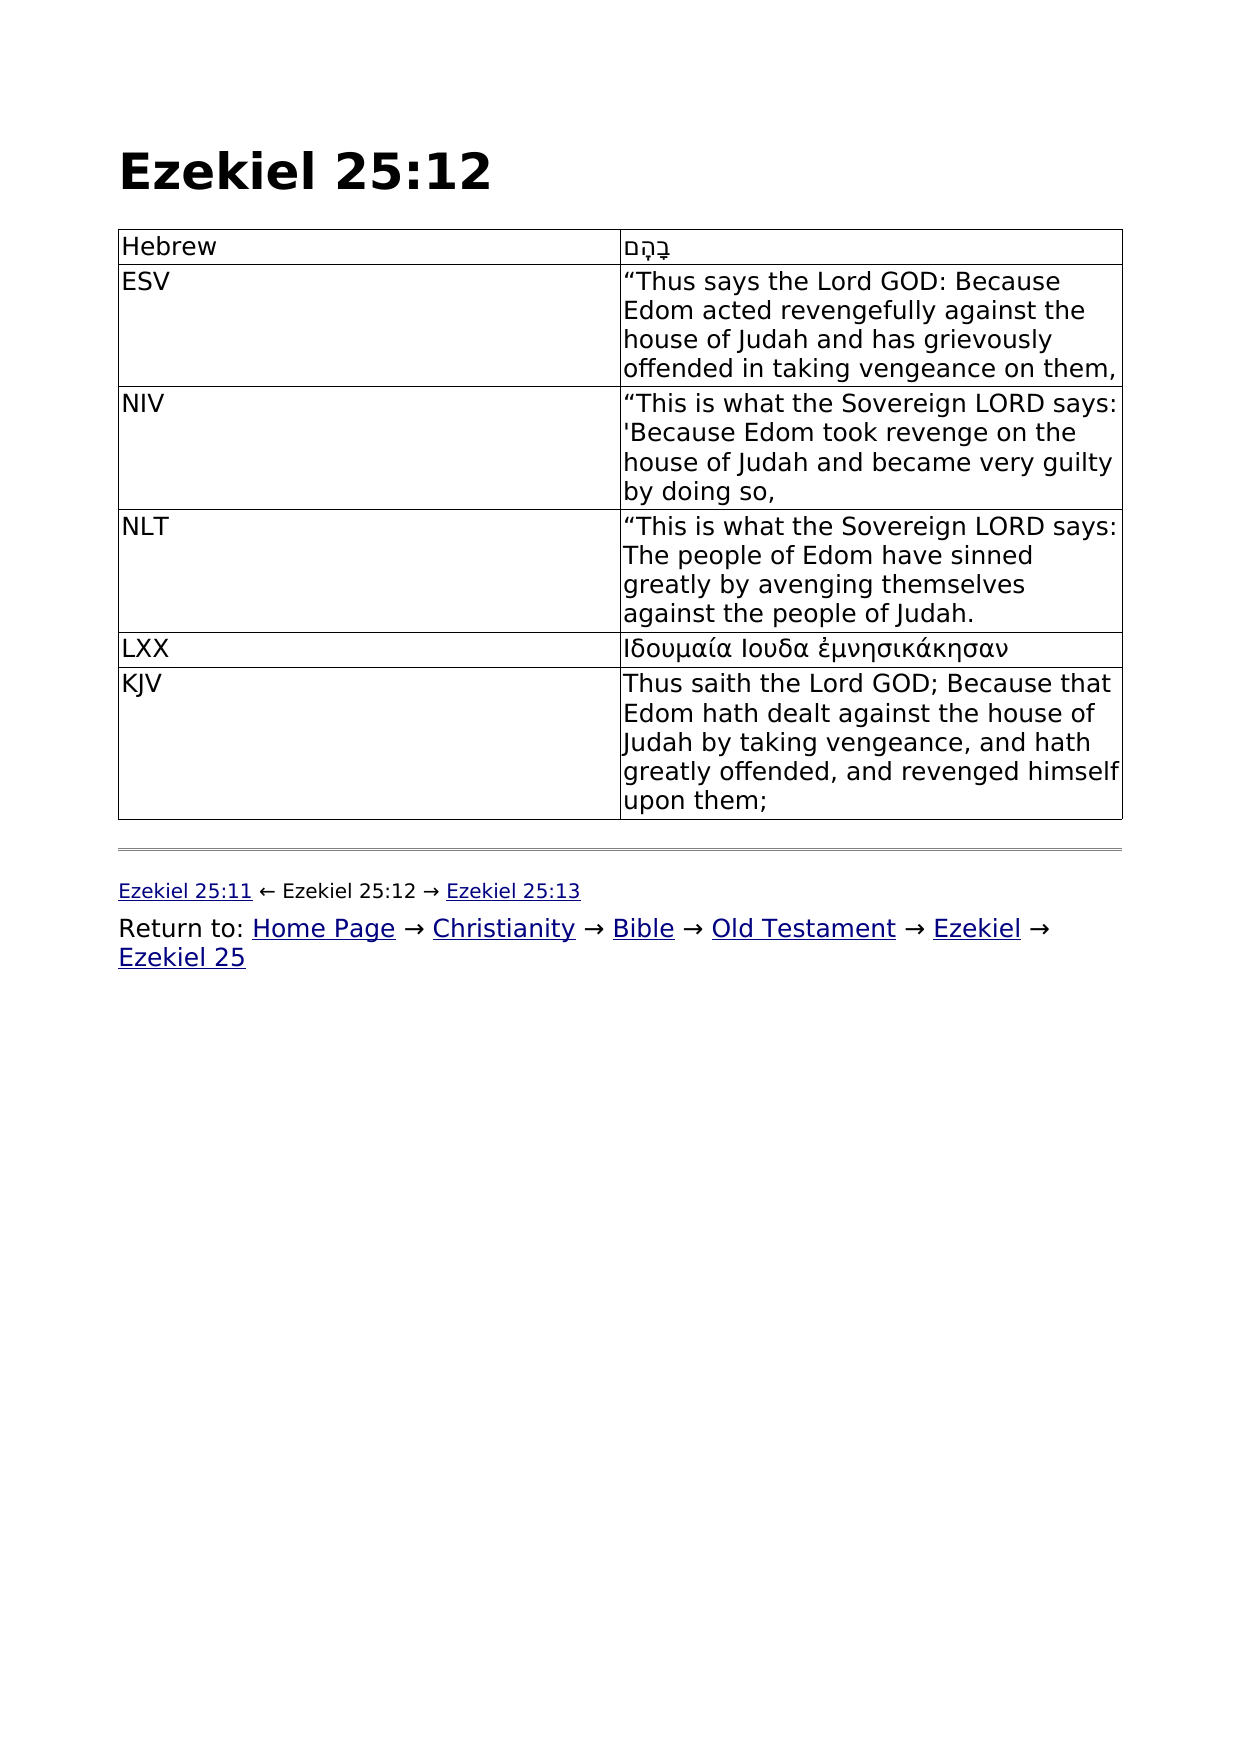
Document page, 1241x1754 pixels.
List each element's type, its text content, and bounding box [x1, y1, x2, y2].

table_cell NIV [119, 387, 620, 509]
table_cell “This is what the Sovereign LORD says: 'Because Edom took revenge on the house of Judah and became very guilty by doing so, [621, 387, 1122, 509]
text Ezekiel 25:11 ← Ezekiel 25:12 → Ezekiel 25:13 [118, 880, 1122, 914]
table_cell NLT [119, 510, 620, 632]
table_cell LXX [119, 633, 620, 667]
table_cell Thus saith the Lord GOD; Because that Edom hath dealt against the house of Judah by taking vengeance, and hath greatly offended, and revenged himself upon them; [621, 668, 1122, 818]
table_cell “Thus says the Lord GOD: Because Edom acted revengefully against the house of Judah and has grievously offended in taking vengeance on them, [621, 265, 1122, 386]
table_cell Ιδουμαία Ιουδα ἐμνησικάκησαν [621, 633, 1122, 667]
text Return to: Home Page → Christianity → Bible → Old Testament → Ezekiel → Ezekiel 25 [118, 914, 1122, 972]
table_header Hebrew [119, 230, 620, 264]
subtitle Ezekiel 25:12 [118, 143, 1122, 201]
table_header בָהֶֽם [621, 230, 1122, 264]
table_cell KJV [119, 668, 620, 818]
table_cell “This is what the Sovereign LORD says: The people of Edom have sinned greatly by avenging themselves against the people of Judah. [621, 510, 1122, 632]
table_cell ESV [119, 265, 620, 386]
